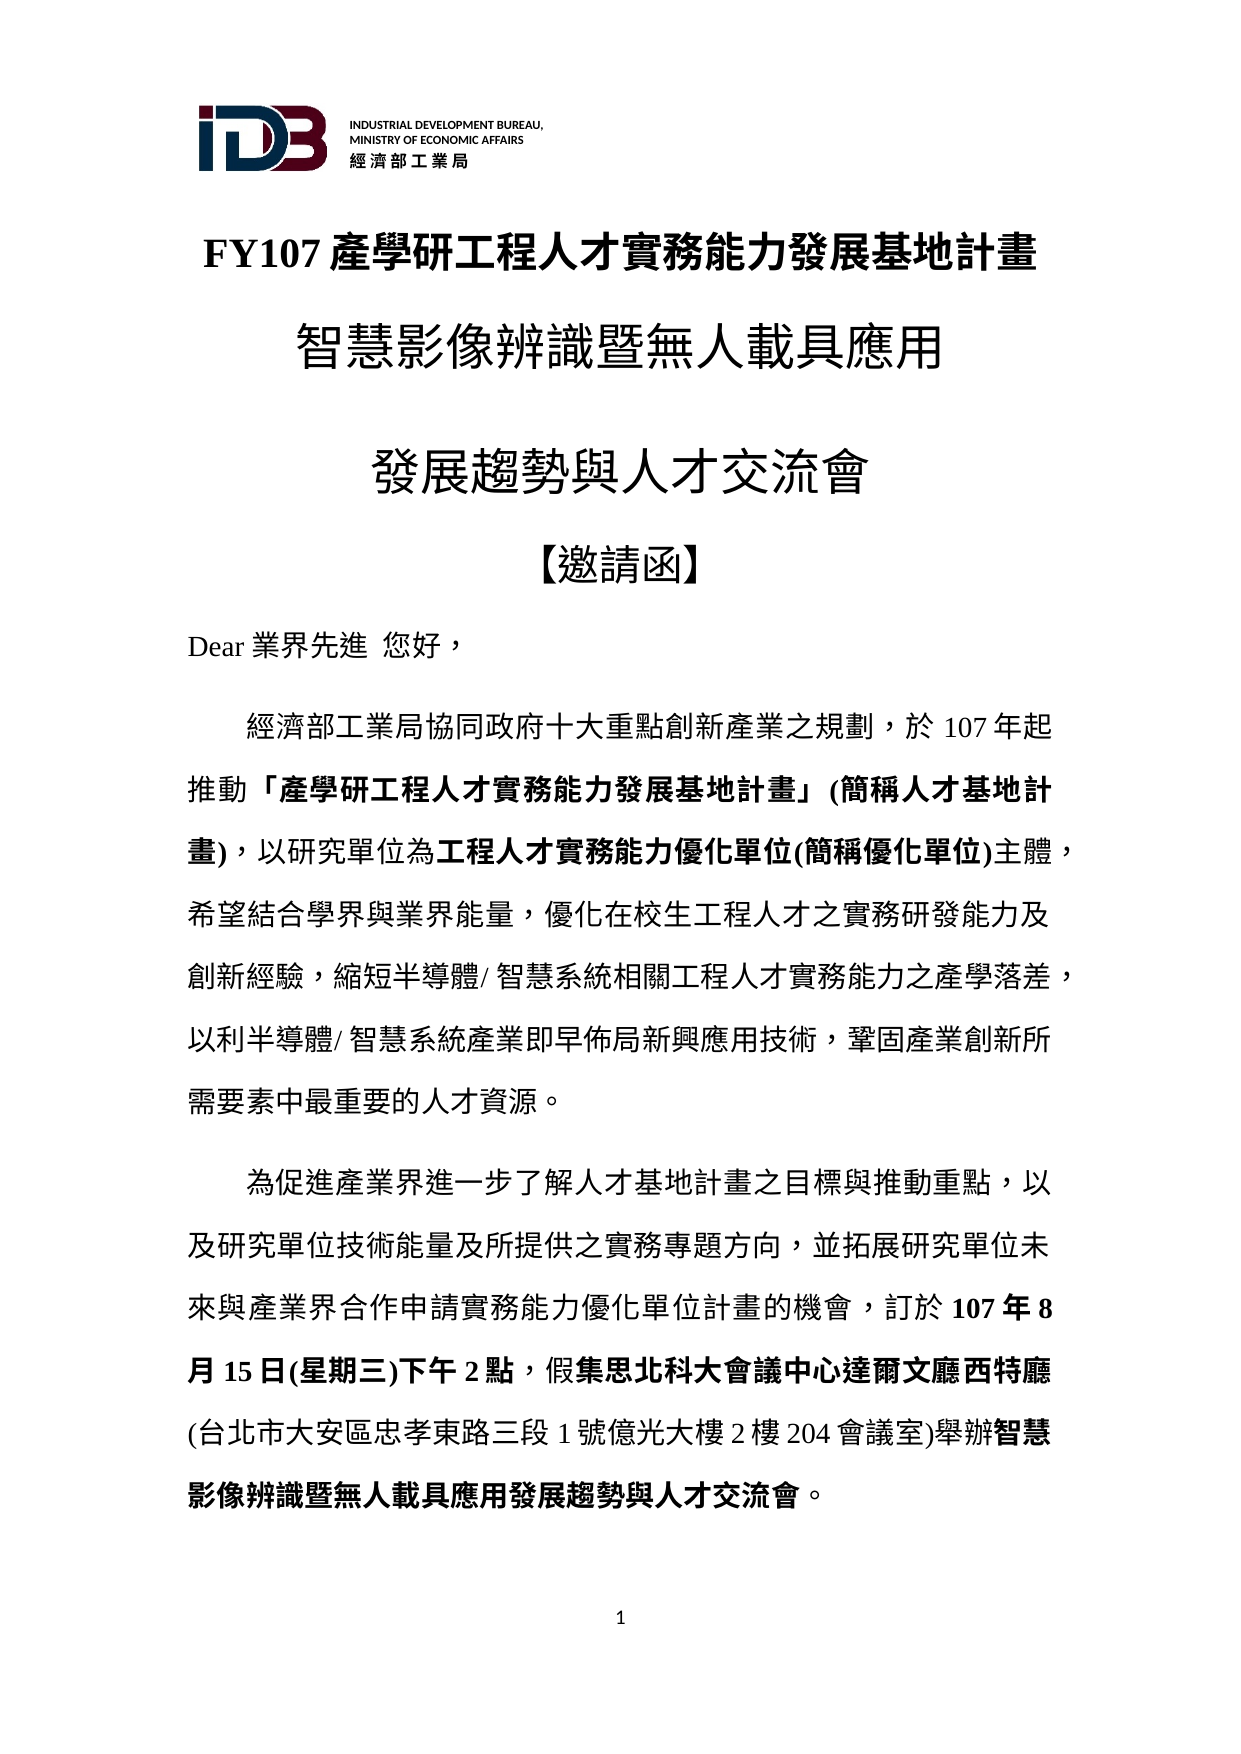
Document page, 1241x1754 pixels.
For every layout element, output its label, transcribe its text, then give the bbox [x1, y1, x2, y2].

text Dear 業界先進 您好， [187, 602, 1053, 664]
text 智慧影像辨識暨無人載具應用 [187, 271, 1053, 396]
text 【邀請函】 [187, 521, 1053, 583]
text 發展趨勢與人才交流會 [187, 396, 1053, 521]
text 為促進產業界進一步了解人才基地計畫之目標與推動重點，以及研究單位技術能量及所提供之實務專題方向，並拓展研究單位未來與產業界合作申請實務能力優化單位計畫的機會，訂於107年8月15日(星期三)下午2點，假集思北科大會議中心達爾文廳西特廳(台北市大安區忠孝東路三段1號億光大樓2樓204會議室)舉辦智慧影像辨識暨無人載具應用發展趨勢與人才交流會。 [187, 1139, 1053, 1514]
text 經濟部工業局協同政府十大重點創新產業之規劃，於107年起推動「產學研工程人才實務能力發展基地計畫」(簡稱人才基地計畫)，以研究單位為工程人才實務能力優化單位(簡稱優化單位)主體，希望結合學界與業界能量，優化在校生工程人才之實務研發能力及創新經驗，縮短半導體/ 智慧系統相關工程人才實務能力之產學落差，以利半導體/ 智慧系統產業即早佈局新興應用技術，鞏固產業創新所需要素中最重要的人才資源。 [187, 683, 1053, 1121]
text FY107產學研工程人才實務能力發展基地計畫 [187, 208, 1053, 271]
